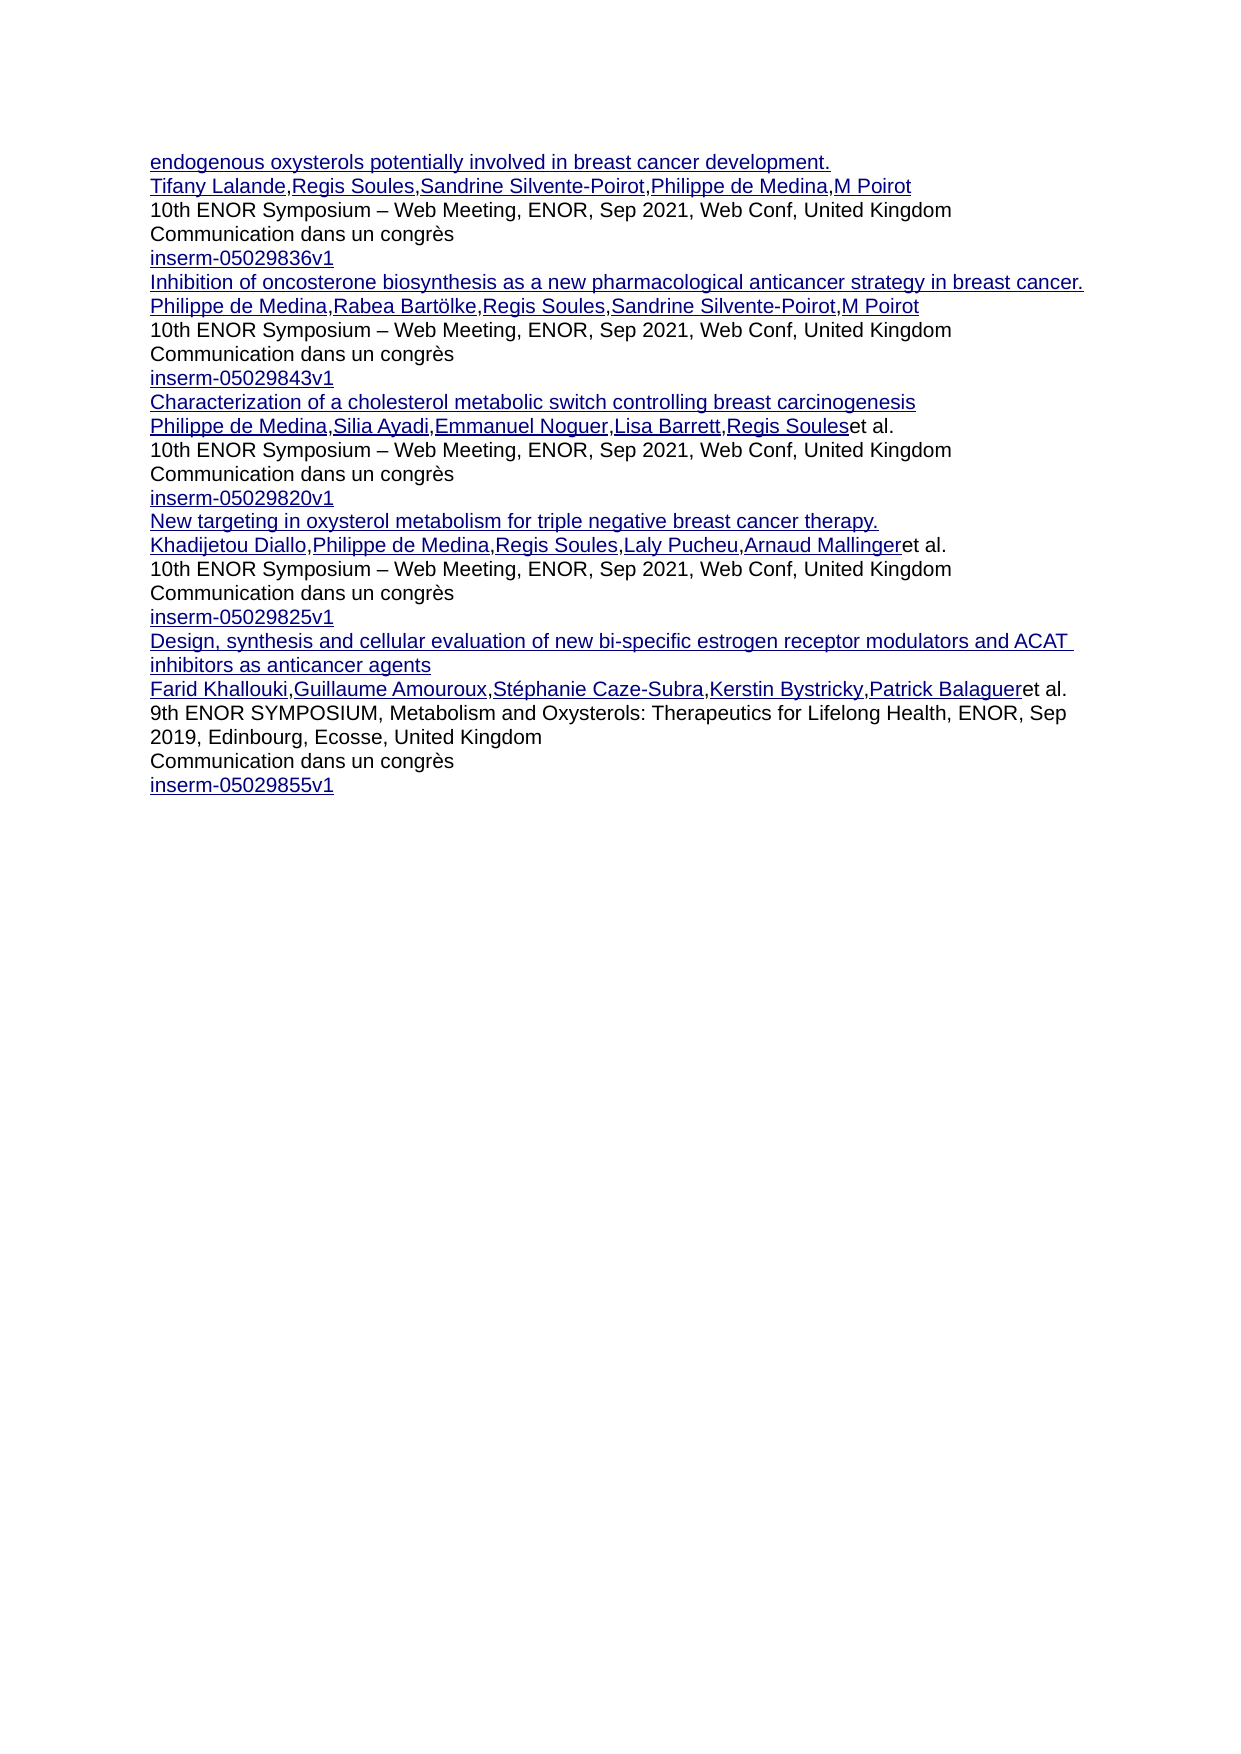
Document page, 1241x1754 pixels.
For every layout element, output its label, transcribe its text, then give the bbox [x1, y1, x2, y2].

table_cell Inhibition of oncosterone biosynthesis as a new pharmacological anticancer strategy in breast cancer. Philippe de Medina,Rabea Bartölke,Regis Soules,Sandrine Silvente-Poirot,M Poirot 10th ENOR Symposium – Web Meeting, ENOR, Sep 2021, Web Conf, United Kingdom Communication dans un congrès inserm-05029843v1 [150, 270, 1090, 389]
table_cell Side chain hydroxylation of cholestane-3β,5α,6β-triol and Oncosterone lead to the production of new endogenous oxysterols potentially involved in breast cancer development. Tifany Lalande,Regis Soules,Sandrine Silvente-Poirot,Philippe de Medina,M Poirot 10th ENOR Symposium – Web Meeting, ENOR, Sep 2021, Web Conf, United Kingdom Communication dans un congrès inserm-05029836v1 [150, 150, 1090, 270]
table_cell Design, synthesis and cellular evaluation of new bi-specific estrogen receptor modulators and ACAT inhibitors as anticancer agents Farid Khallouki,Guillaume Amouroux,Stéphanie Caze-Subra,Kerstin Bystricky,Patrick Balagueret al. 9th ENOR SYMPOSIUM, Metabolism and Oxysterols: Therapeutics for Lifelong Health, ENOR, Sep 2019, Edinbourg, Ecosse, United Kingdom Communication dans un congrès inserm-05029855v1 [150, 629, 1090, 797]
table_cell New targeting in oxysterol metabolism for triple negative breast cancer therapy. Khadijetou Diallo,Philippe de Medina,Regis Soules,Laly Pucheu,Arnaud Mallingeret al. 10th ENOR Symposium – Web Meeting, ENOR, Sep 2021, Web Conf, United Kingdom Communication dans un congrès inserm-05029825v1 [150, 509, 1090, 629]
table_cell Characterization of a cholesterol metabolic switch controlling breast carcinogenesis Philippe de Medina,Silia Ayadi,Emmanuel Noguer,Lisa Barrett,Regis Souleset al. 10th ENOR Symposium – Web Meeting, ENOR, Sep 2021, Web Conf, United Kingdom Communication dans un congrès inserm-05029820v1 [150, 390, 1090, 509]
